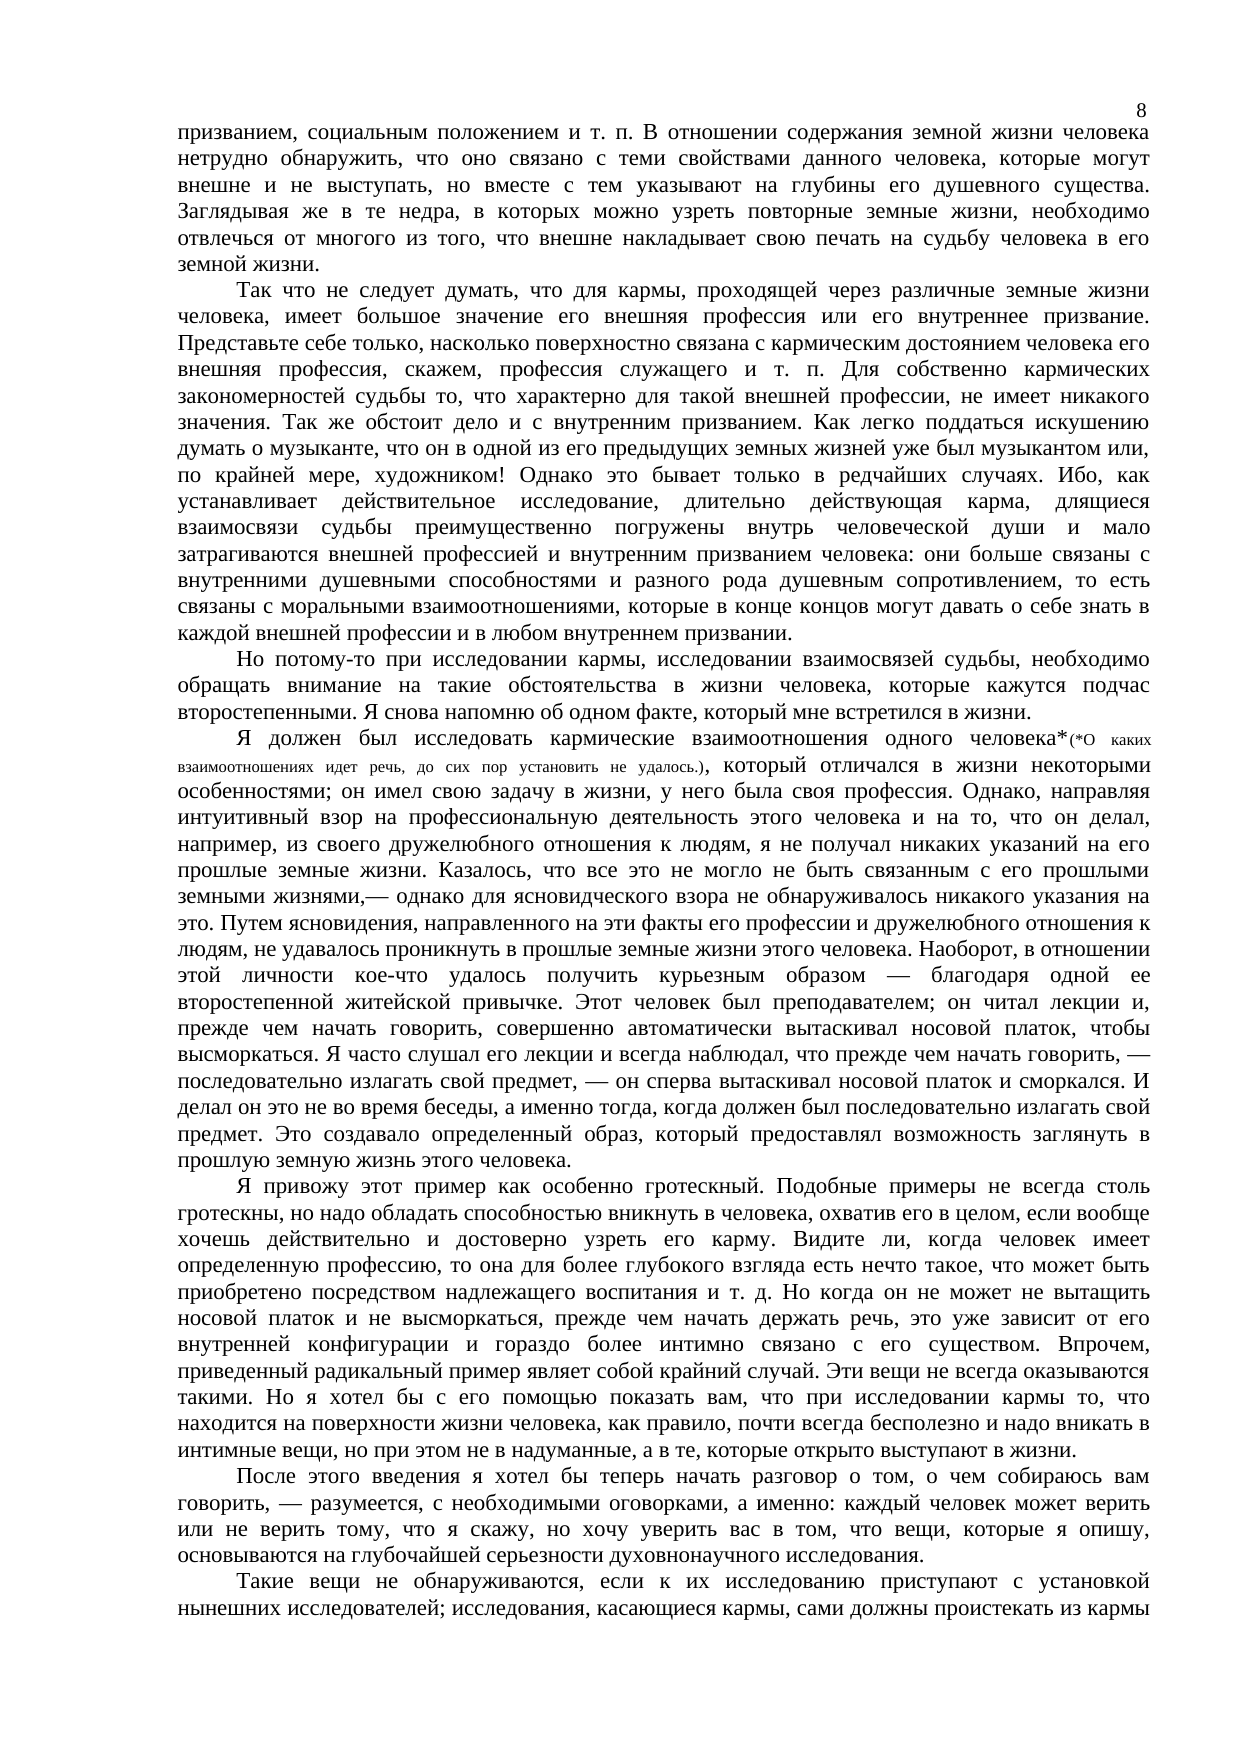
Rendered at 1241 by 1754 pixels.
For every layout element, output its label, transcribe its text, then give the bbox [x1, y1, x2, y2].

text Такие вещи не обнаруживаются, если к их исследованию приступают с установкой нынешних исследователей; исследования, касающиеся кармы, сами должны проистекать из кармы [177, 1568, 1152, 1620]
text Но потому-то при исследовании кармы, исследовании взаимосвязей судьбы, необходимо обращать внимание на такие обстоятельства в жизни человека, которые кажутся подчас второстепенными. Я снова напомню об одном факте, который мне встретился в жизни. [177, 645, 1152, 724]
text После этого введения я хотел бы теперь начать разговор о том, о чем собираюсь вам говорить, — разумеется, с необходимыми оговорками, а именно: каждый человек может верить или не верить тому, что я скажу, но хочу уверить вас в том, что вещи, которые я опишу, основываются на глубочайшей серьезности духовнонаучного исследования. [177, 1462, 1152, 1568]
text Я привожу этот пример как особенно гротескный. Подобные примеры не всегда столь гротескны, но надо обладать способностью вникнуть в человека, охватив его в целом, если вообще хочешь действительно и достоверно узреть его карму. Видите ли, когда человек имеет определенную профессию, то она для более глубокого взгляда есть нечто такое, что может быть приобретено посредством надлежащего воспитания и т. д. Но когда он не может не вытащить носовой платок и не высморкаться, прежде чем начать держать речь, это уже зависит от его внутренней конфигурации и гораздо более интимно связано с его существом. Впрочем, приведенный радикальный пример являет собой крайний случай. Эти вещи не всегда оказываются такими. Но я хотел бы с его помощью показать вам, что при исследовании кармы то, что находится на поверхности жизни человека, как правило, почти всегда бесполезно и надо вникать в интимные вещи, но при этом не в надуманные, а в те, которые открыто выступают в жизни. [177, 1172, 1152, 1462]
text Я должен был исследовать кармические взаимоотношения одного человека*(*О каких взаимоотношениях идет речь, до сих пор установить не удалось.), который отличался в жизни некоторыми особенностями; он имел свою задачу в жизни, у него была своя профессия. Однако, направляя интуитивный взор на профессиональную деятельность этого человека и на то, что он делал, например, из своего дружелюбного отношения к людям, я не получал никаких указаний на его прошлые земные жизни. Казалось, что все это не могло не быть связанным с его прошлыми земными жизнями,— однако для ясновидческого взора не обнаруживалось никакого указания на это. Путем ясновидения, направленного на эти факты его профессии и дружелюбного отношения к людям, не удавалось проникнуть в прошлые земные жизни этого человека. Наоборот, в отношении этой личности кое-что удалось получить курьезным образом — благодаря одной ее второстепенной житейской привычке. Этот человек был преподавателем; он читал лекции и, прежде чем начать говорить, совершенно автоматически вытаскивал носовой платок, чтобы высморкаться. Я часто слушал его лекции и всегда наблюдал, что прежде чем начать говорить, — последовательно излагать свой предмет, — он сперва вытаскивал носовой платок и сморкался. И делал он это не во время беседы, а именно тогда, когда должен был последовательно излагать свой предмет. Это создавало определенный образ, который предоставлял возможность заглянуть в прошлую земную жизнь этого человека. [177, 724, 1152, 1172]
text Так что не следует думать, что для кармы, проходящей через различные земные жизни человека, имеет большое значение его внешняя профессия или его внутреннее призвание. Представьте себе только, насколько поверхностно связана с кармическим достоянием человека его внешняя профессия, скажем, профессия служащего и т. п. Для собственно кармических закономерностей судьбы то, что характерно для такой внешней профессии, не имеет никакого значения. Так же обстоит дело и с внутренним призванием. Как легко поддаться искушению думать о музыканте, что он в одной из его предыдущих земных жизней уже был музыкантом или, по крайней мере, художником! Однако это бывает только в редчайших случаях. Ибо, как устанавливает действительное исследование, длительно действующая карма, длящиеся взаимосвязи судьбы преимущественно погружены внутрь человеческой души и мало затрагиваются внешней профессией и внутренним призванием человека: они больше связаны с внутренними душевными способностями и разного рода душевным сопротивлением, то есть связаны с моральными взаимоотношениями, которые в конце концов могут давать о себе знать в каждой внешней профессии и в любом внутреннем призвании. [177, 276, 1152, 645]
text призванием, социальным положением и т. п. В отношении содержания земной жизни человека нетрудно обнаружить, что оно связано с теми свойствами данного человека, которые могут внешне и не выступать, но вместе с тем указывают на глубины его душевного существа. Заглядывая же в те недра, в которых можно узреть повторные земные жизни, необходимо отвлечься от многого из того, что внешне накладывает свою печать на судьбу человека в его земной жизни. [177, 118, 1152, 276]
